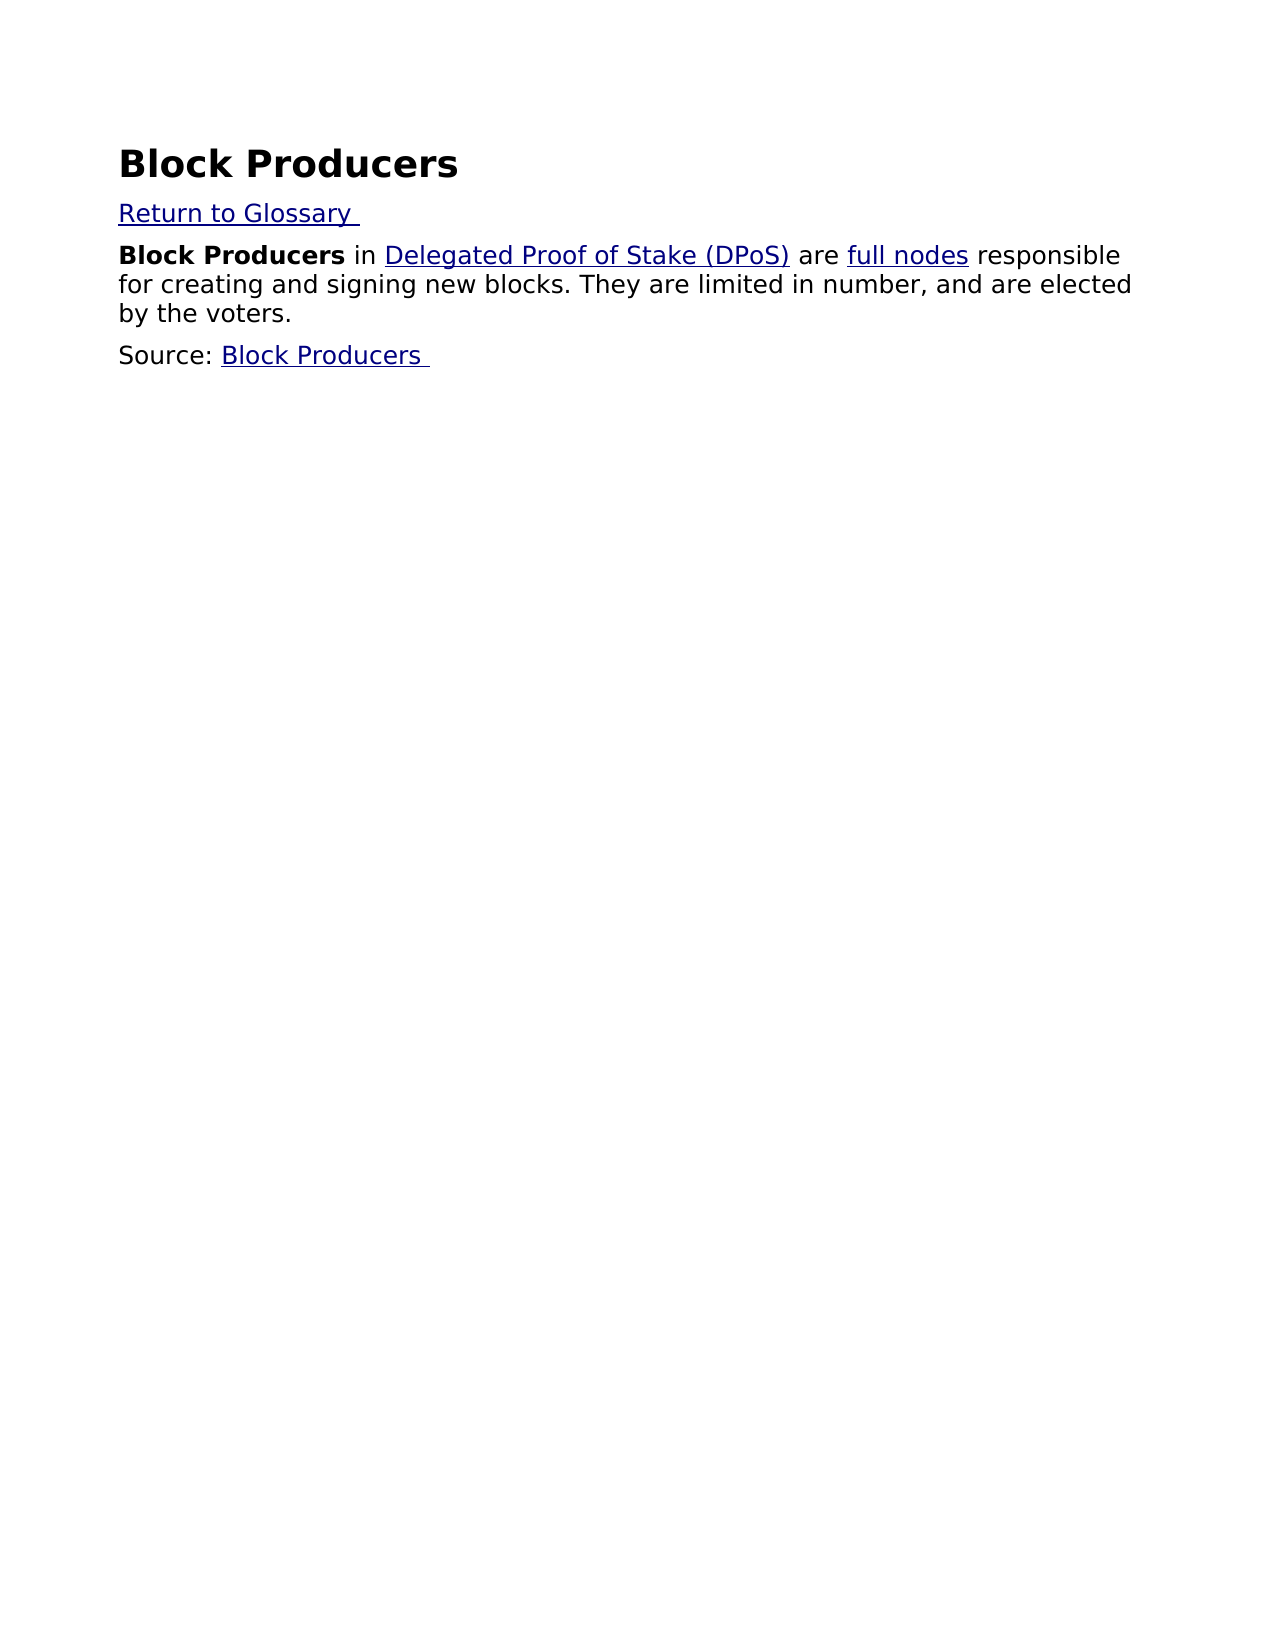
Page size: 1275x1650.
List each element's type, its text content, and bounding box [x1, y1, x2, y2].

subtitle Block Producers [118, 143, 1157, 187]
text Return to Glossary [118, 199, 1157, 228]
text Block Producers in Delegated Proof of Stake (DPoS) are full nodes responsible for creating and signing new blocks. They are limited in number, and are elected by the voters. [118, 241, 1157, 328]
text Source: Block Producers [118, 341, 1157, 370]
